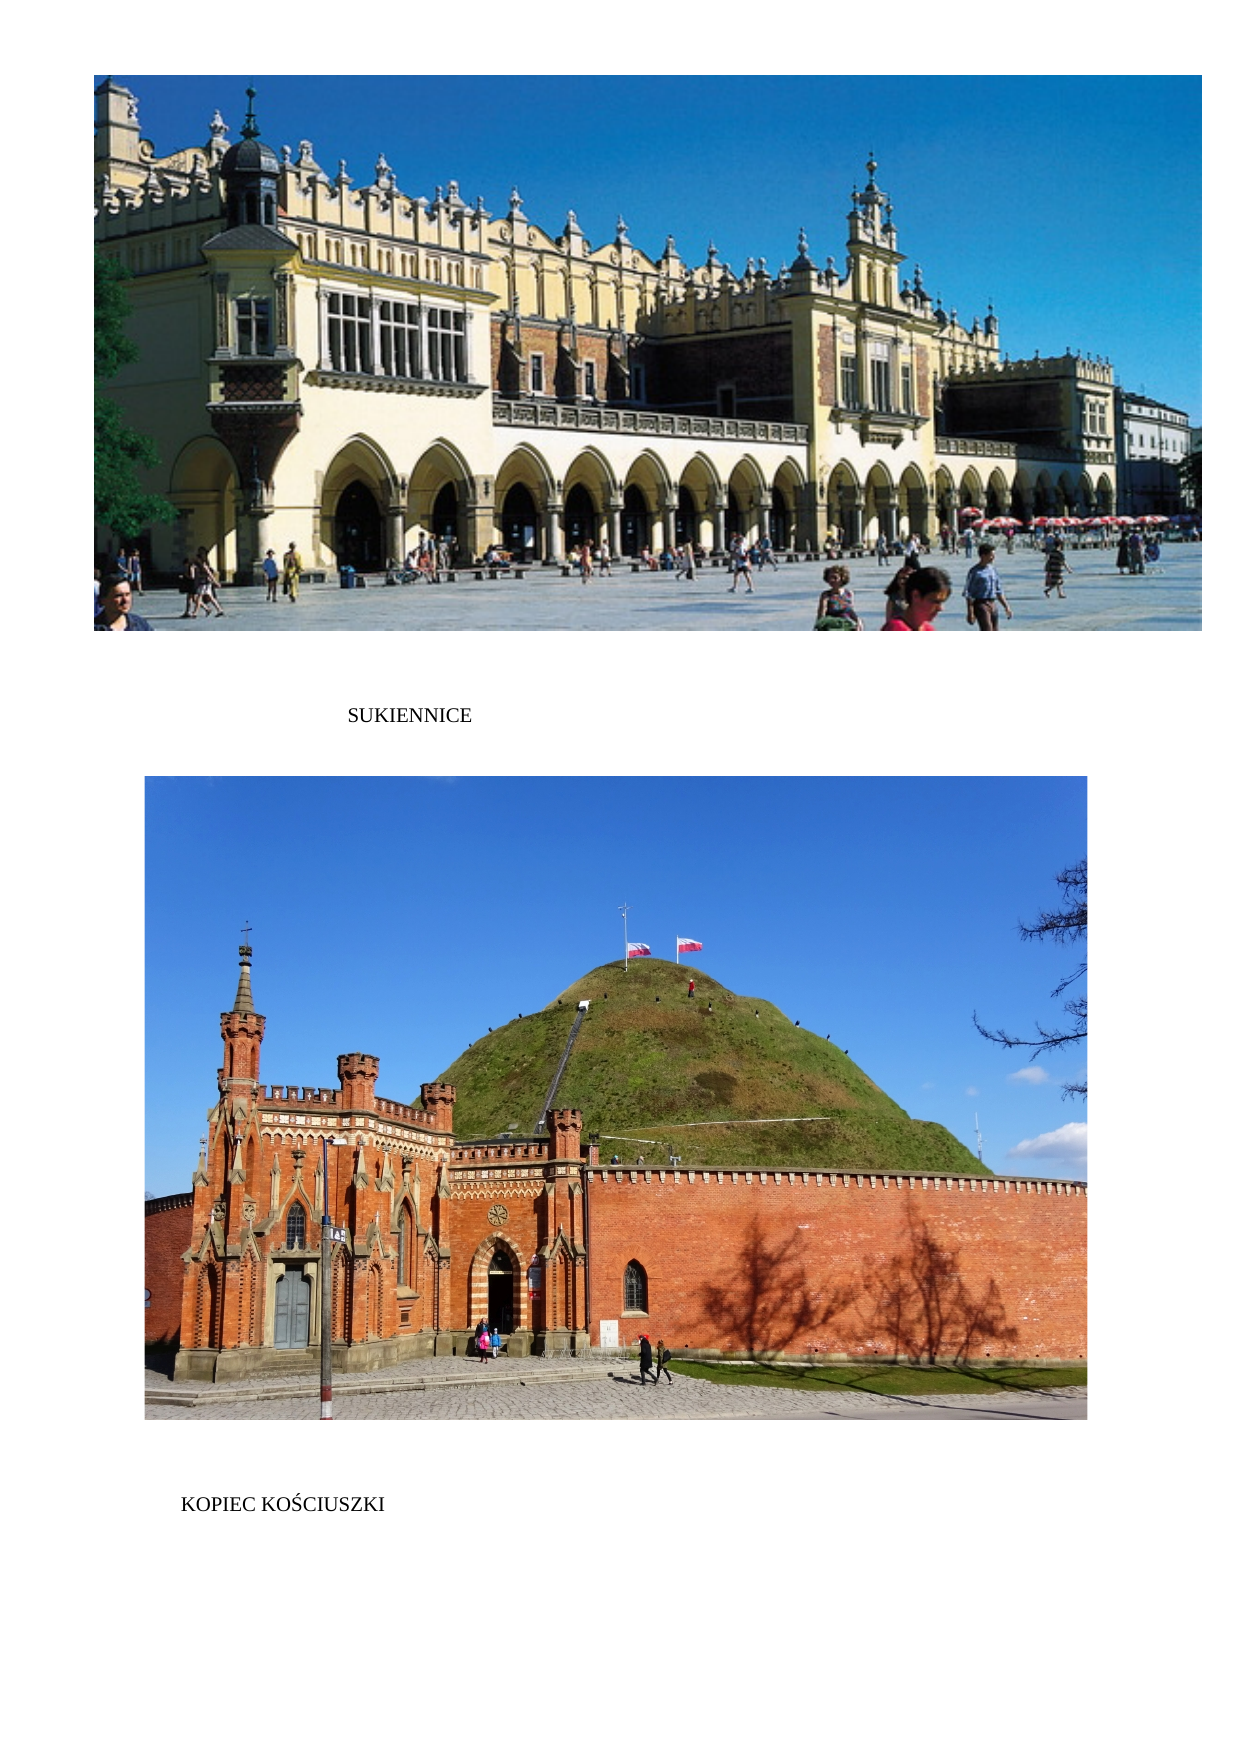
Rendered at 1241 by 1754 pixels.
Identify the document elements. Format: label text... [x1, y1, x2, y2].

picture [144, 776, 1088, 1420]
text KOPIEC KOŚCIUSZKI [118, 1492, 1122, 1516]
picture [94, 75, 1202, 631]
text SUKIENNICE [118, 702, 1122, 727]
